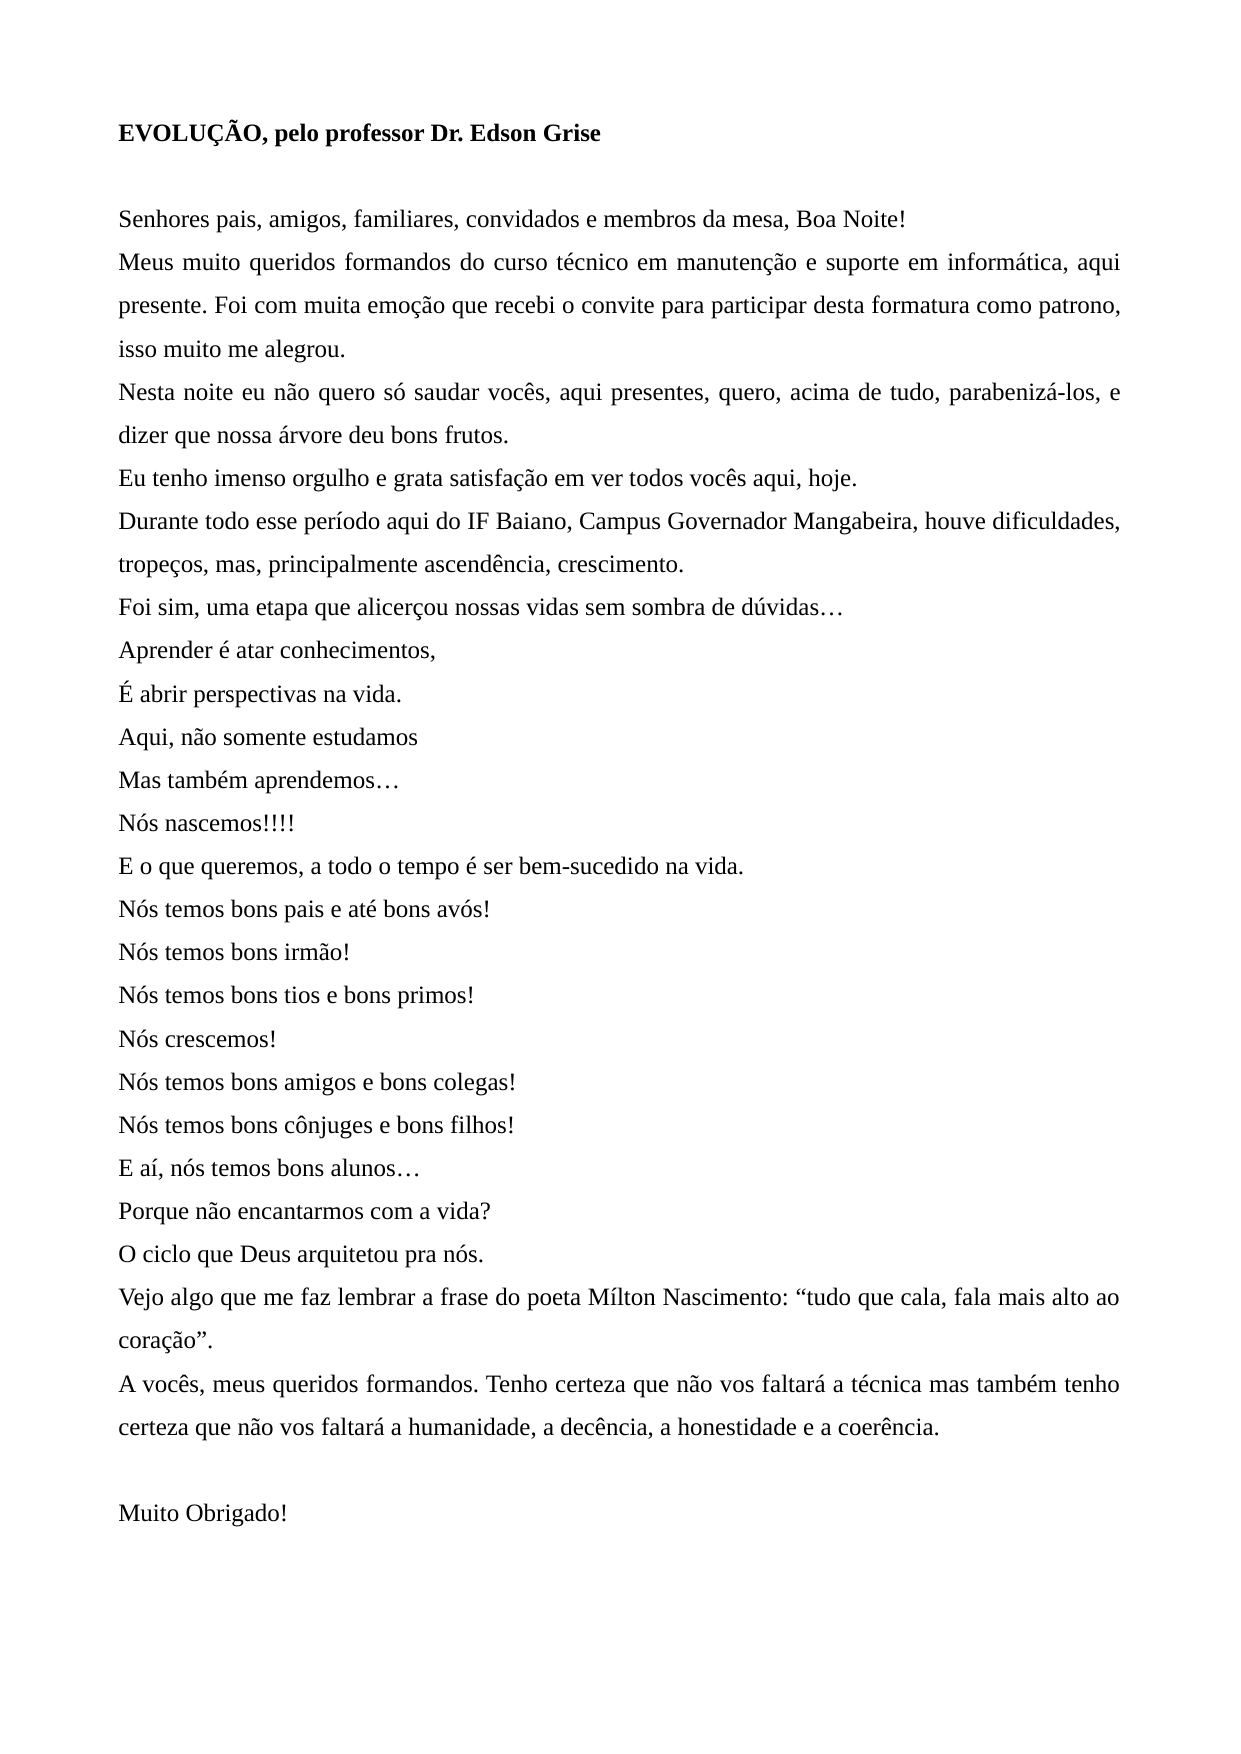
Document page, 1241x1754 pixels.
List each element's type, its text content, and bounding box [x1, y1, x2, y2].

text EVOLUÇÃO, pelo professor Dr. Edson Grise [118, 118, 1122, 147]
text A vocês, meus queridos formandos. Tenho certeza que não vos faltará a técnica mas também tenho certeza que não vos faltará a humanidade, a decência, a honestidade e a coerência. [118, 1369, 1122, 1441]
text Aprender é atar conhecimentos, [118, 636, 1122, 664]
text Foi sim, uma etapa que alicerçou nossas vidas sem sombra de dúvidas… [118, 592, 1122, 621]
text Nós nascemos!!!! [118, 808, 1122, 837]
text Eu tenho imenso orgulho e grata satisfação em ver todos vocês aqui, hoje. [118, 463, 1122, 492]
text Porque não encantarmos com a vida? [118, 1196, 1122, 1225]
text É abrir perspectivas na vida. [118, 679, 1122, 707]
text Nós crescemos! [118, 1024, 1122, 1052]
text Nós temos bons pais e até bons avós! [118, 894, 1122, 923]
text E o que queremos, a todo o tempo é ser bem-sucedido na vida. [118, 851, 1122, 880]
text O ciclo que Deus arquitetou pra nós. [118, 1239, 1122, 1268]
text Nós temos bons amigos e bons colegas! [118, 1067, 1122, 1096]
text Nós temos bons tios e bons primos! [118, 981, 1122, 1009]
text Nós temos bons irmão! [118, 937, 1122, 966]
text Meus muito queridos formandos do curso técnico em manutenção e suporte em informática, aqui presente. Foi com muita emoção que recebi o convite para participar desta formatura como patrono, isso muito me alegrou. [118, 247, 1122, 362]
text Nós temos bons cônjuges e bons filhos! [118, 1110, 1122, 1139]
text Vejo algo que me faz lembrar a frase do poeta Mílton Nascimento: “tudo que cala, fala mais alto ao coração”. [118, 1282, 1122, 1354]
text Aqui, não somente estudamos [118, 722, 1122, 751]
text Senhores pais, amigos, familiares, convidados e membros da mesa, Boa Noite! [118, 204, 1122, 233]
text E aí, nós temos bons alunos… [118, 1153, 1122, 1182]
text Durante todo esse período aqui do IF Baiano, Campus Governador Mangabeira, houve dificuldades, tropeços, mas, principalmente ascendência, crescimento. [118, 506, 1122, 578]
text Muito Obrigado! [118, 1498, 1122, 1527]
text Mas também aprendemos… [118, 765, 1122, 794]
text Nesta noite eu não quero só saudar vocês, aqui presentes, quero, acima de tudo, parabenizá-los, e dizer que nossa árvore deu bons frutos. [118, 377, 1122, 449]
